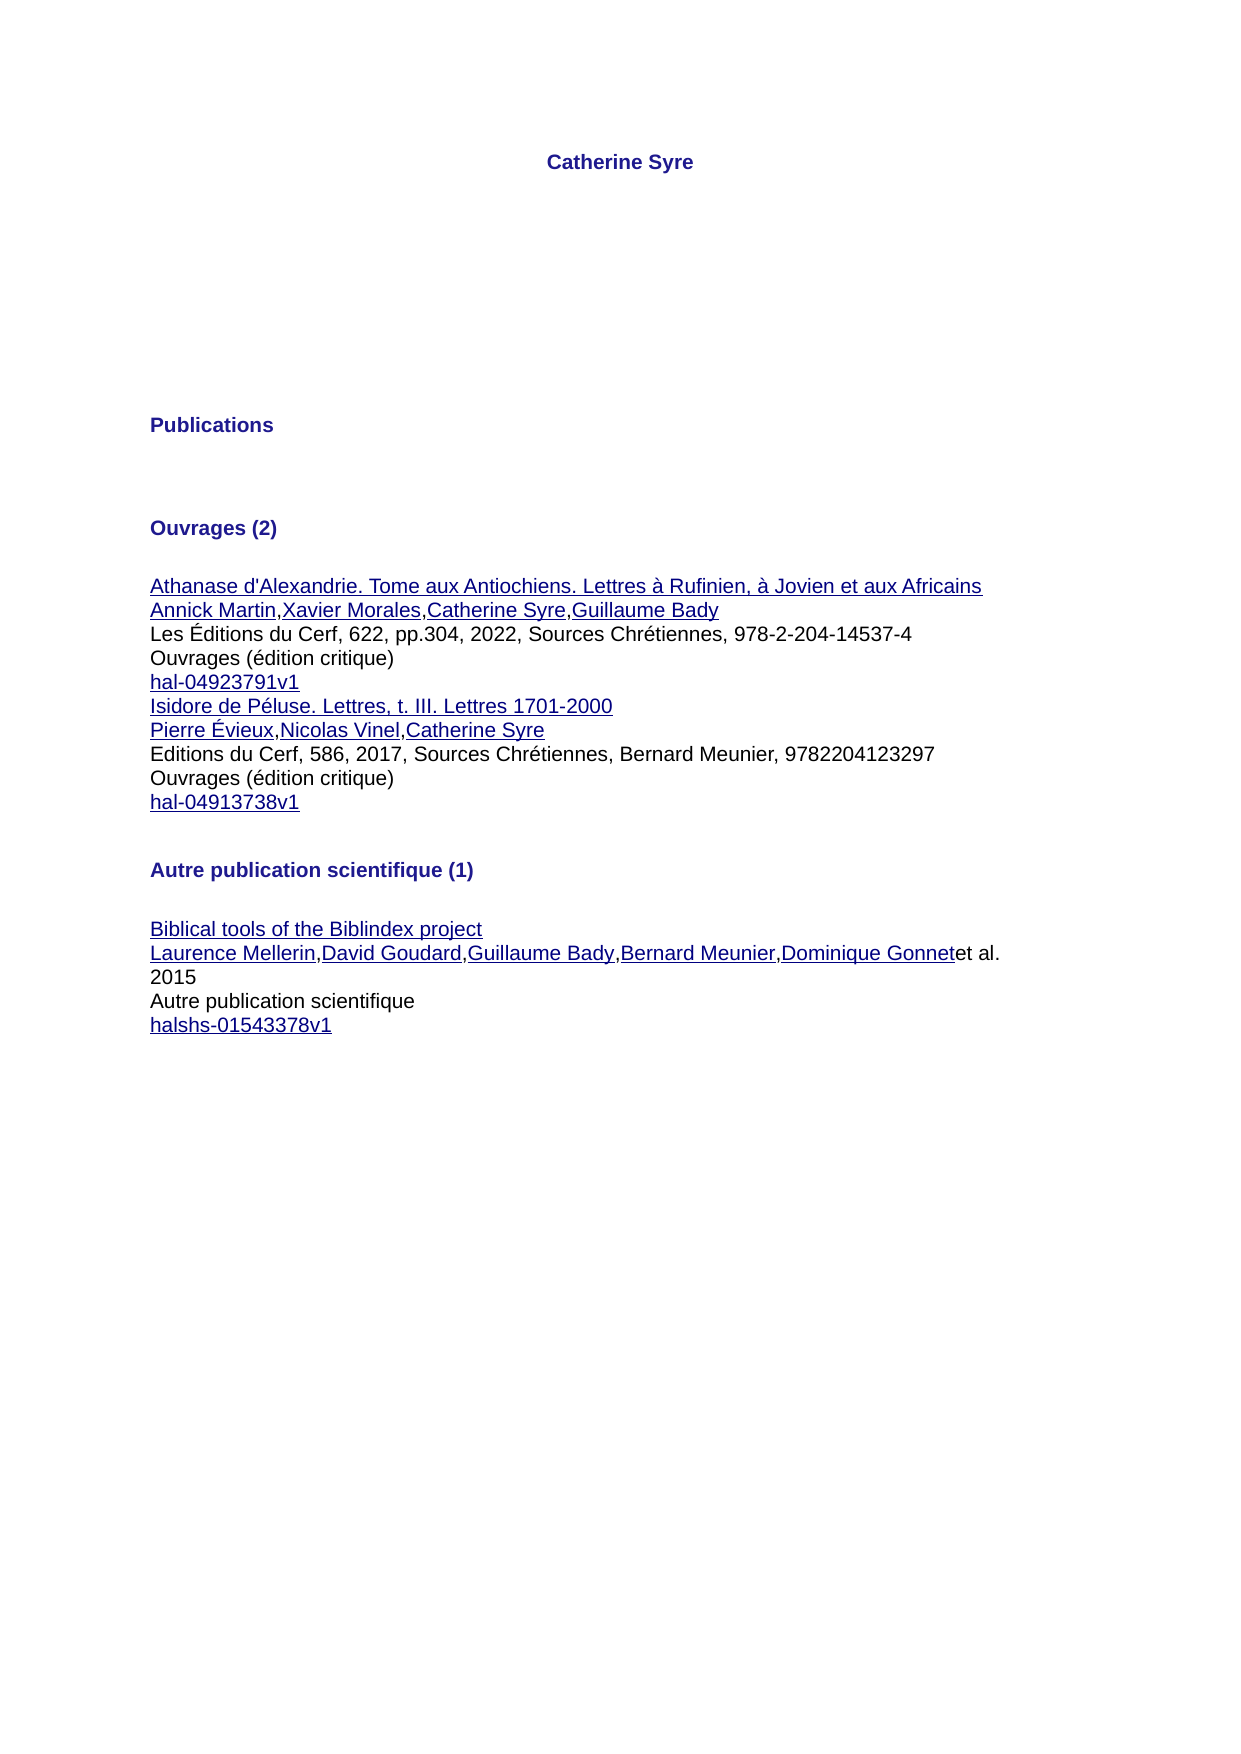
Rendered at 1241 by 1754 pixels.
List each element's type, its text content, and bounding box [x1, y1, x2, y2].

subtitle Autre publication scientifique (1) [150, 858, 1090, 882]
table_header Athanase d'Alexandrie. Tome aux Antiochiens. Lettres à Rufinien, à Jovien et aux Africains Annick Martin,Xavier Morales,Catherine Syre,Guillaume Bady Les Éditions du Cerf, 622, pp.304, 2022, Sources Chrétiennes, 978-2-204-14537-4 Ouvrages (édition critique) hal-04923791v1 [150, 574, 1090, 694]
subtitle Publications [150, 412, 1090, 436]
table_cell Isidore de Péluse. Lettres, t. III. Lettres 1701-2000 Pierre Évieux,Nicolas Vinel,Catherine Syre Editions du Cerf, 586, 2017, Sources Chrétiennes, Bernard Meunier, 9782204123297 Ouvrages (édition critique) hal-04913738v1 [150, 694, 1090, 813]
subtitle Catherine Syre [150, 150, 1090, 174]
table_header Biblical tools of the Biblindex project Laurence Mellerin,David Goudard,Guillaume Bady,Bernard Meunier,Dominique Gonnetet al. 2015 Autre publication scientifique halshs-01543378v1 [150, 917, 1090, 1036]
subtitle Ouvrages (2) [150, 516, 1090, 539]
